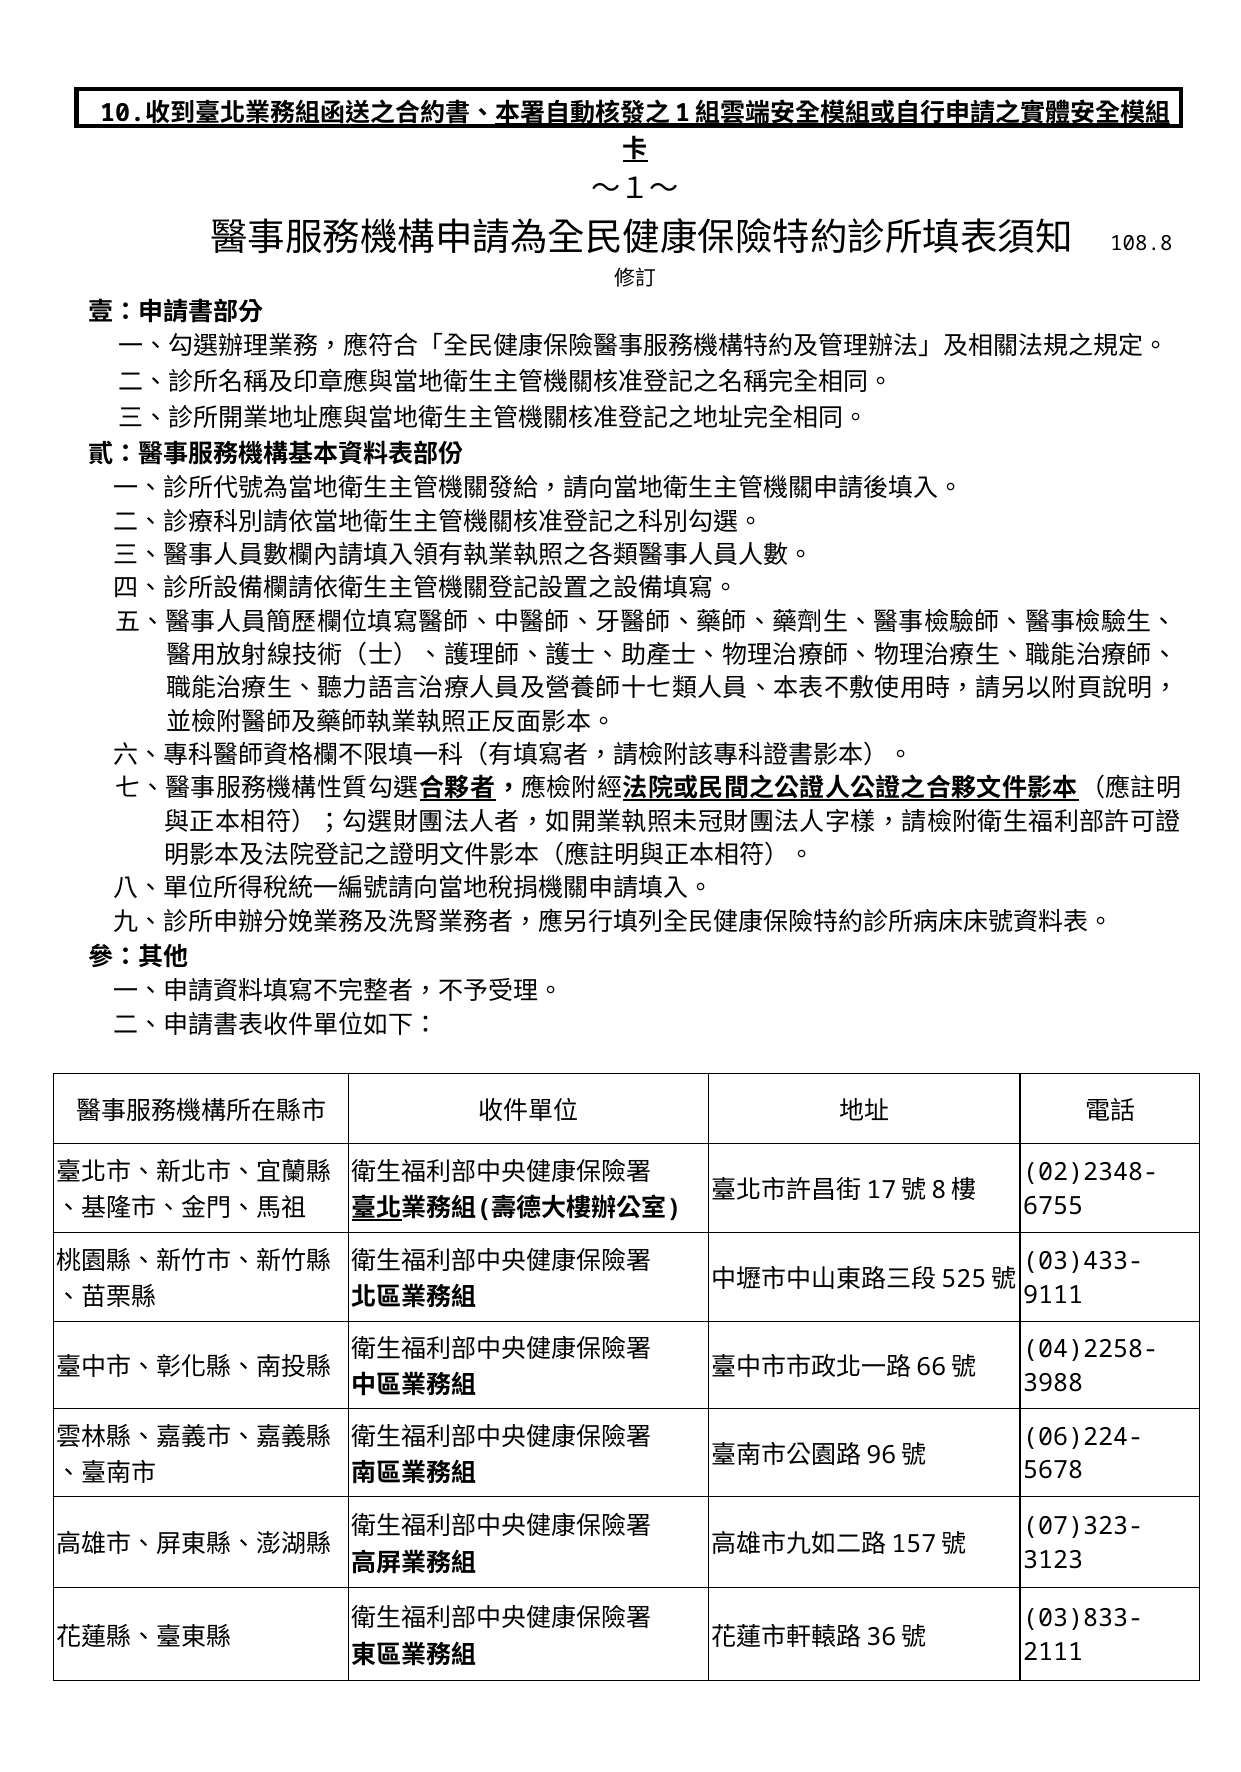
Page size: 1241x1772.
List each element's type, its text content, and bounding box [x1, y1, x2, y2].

table_cell 桃園縣、新竹市、新竹縣 、苗栗縣 [54, 1233, 348, 1321]
table_cell (04)2258-3988 [1021, 1322, 1199, 1407]
table_cell 臺南市公園路96號 [709, 1409, 1019, 1496]
table_cell 衛生福利部中央健康保險署 東區業務組 [349, 1588, 708, 1680]
text 三、診所開業地址應與當地衛生主管機關核准登記之地址完全相同。 [88, 398, 1181, 434]
text 八、單位所得稅統一編號請向當地稅捐機關申請填入。 [88, 870, 1181, 903]
table_cell 衛生福利部中央健康保險署 中區業務組 [349, 1322, 708, 1407]
table_cell 臺北市、新北市、宜蘭縣 、基隆市、金門、馬祖 [54, 1144, 348, 1232]
text 三、醫事人員數欄內請填入領有執業執照之各類醫事人員人數。 [88, 537, 1181, 570]
table_cell (03)833-2111 [1021, 1588, 1199, 1680]
text ～１～ [88, 165, 1181, 207]
text 醫事服務機構申請為全民健康保險特約診所填表須知 108.8修訂 [88, 207, 1181, 292]
table_cell 衛生福利部中央健康保險署 臺北業務組(壽德大樓辦公室) [349, 1144, 708, 1232]
table_cell 衛生福利部中央健康保險署 北區業務組 [349, 1233, 708, 1321]
text 參：其他 [88, 937, 1181, 973]
table_cell 雲林縣、嘉義市、嘉義縣 、臺南市 [54, 1409, 348, 1496]
text 五、醫事人員簡歷欄位填寫醫師、中醫師、牙醫師、藥師、藥劑生、醫事檢驗師、醫事檢驗生、醫用放射線技術（士）、護理師、護士、助產士、物理治療師、物理治療生、職能治療師、職能治療生、聽力語言治療人員及營養師十七類人員、本表不敷使用時，請另以附頁說明，並檢附醫師及藥師執業執照正反面影本。 [115, 603, 1181, 737]
table_cell (06)224-5678 [1021, 1409, 1199, 1496]
text 九、診所申辦分娩業務及洗腎業務者，應另行填列全民健康保險特約診所病床床號資料表。 [88, 903, 1181, 937]
text 卡 [88, 128, 1181, 165]
table_cell 臺中市市政北一路66號 [709, 1322, 1019, 1407]
text 二、申請書表收件單位如下： [88, 1006, 1181, 1040]
table_cell (02)2348-6755 [1021, 1144, 1199, 1232]
table_cell 臺中市、彰化縣、南投縣 [54, 1322, 348, 1407]
table_cell 中壢市中山東路三段525號 [709, 1233, 1019, 1321]
text 七、醫事服務機構性質勾選合夥者，應檢附經法院或民間之公證人公證之合夥文件影本（應註明與正本相符）；勾選財團法人者，如開業執照未冠財團法人字樣，請檢附衛生福利部許可證明影本及法院登記之證明文件影本（應註明與正本相符）。 [115, 770, 1181, 870]
table_cell 高雄市、屏東縣、澎湖縣 [54, 1497, 348, 1587]
text 一、診所代號為當地衛生主管機關發給，請向當地衛生主管機關申請後填入。 [88, 470, 1181, 503]
text 二、診療科別請依當地衛生主管機關核准登記之科別勾選。 [88, 503, 1181, 537]
text 貳：醫事服務機構基本資料表部份 [88, 434, 1181, 470]
text 一、勾選辦理業務，應符合「全民健康保險醫事服務機構特約及管理辦法」及相關法規之規定。 [88, 328, 1181, 361]
table_header 地址 [709, 1074, 1019, 1143]
table_cell 臺北市許昌街17號8樓 [709, 1144, 1019, 1232]
text 四、診所設備欄請依衛生主管機關登記設置之設備填寫。 [88, 570, 1181, 603]
table_cell 花蓮市軒轅路36號 [709, 1588, 1019, 1680]
text 二、診所名稱及印章應與當地衛生主管機關核准登記之名稱完全相同。 [88, 361, 1181, 398]
table_cell 衛生福利部中央健康保險署 高屏業務組 [349, 1497, 708, 1587]
table_cell 高雄市九如二路157號 [709, 1497, 1019, 1587]
text 一、申請資料填寫不完整者，不予受理。 [88, 973, 1181, 1006]
table_cell 衛生福利部中央健康保險署 南區業務組 [349, 1409, 708, 1496]
table_cell 花蓮縣、臺東縣 [54, 1588, 348, 1680]
table_header 電話 [1021, 1074, 1199, 1143]
table_header 收件單位 [349, 1074, 708, 1143]
text 10.收到臺北業務組函送之合約書、本署自動核發之1組雲端安全模組或自行申請之實體安全模組 [88, 92, 1179, 124]
table_header 醫事服務機構所在縣市 [54, 1074, 348, 1143]
table_cell (03)433-9111 [1021, 1233, 1199, 1321]
table_cell (07)323-3123 [1021, 1497, 1199, 1587]
text 壹：申請書部分 [88, 292, 1181, 328]
text 六、專科醫師資格欄不限填一科（有填寫者，請檢附該專科證書影本）。 [88, 737, 1181, 770]
